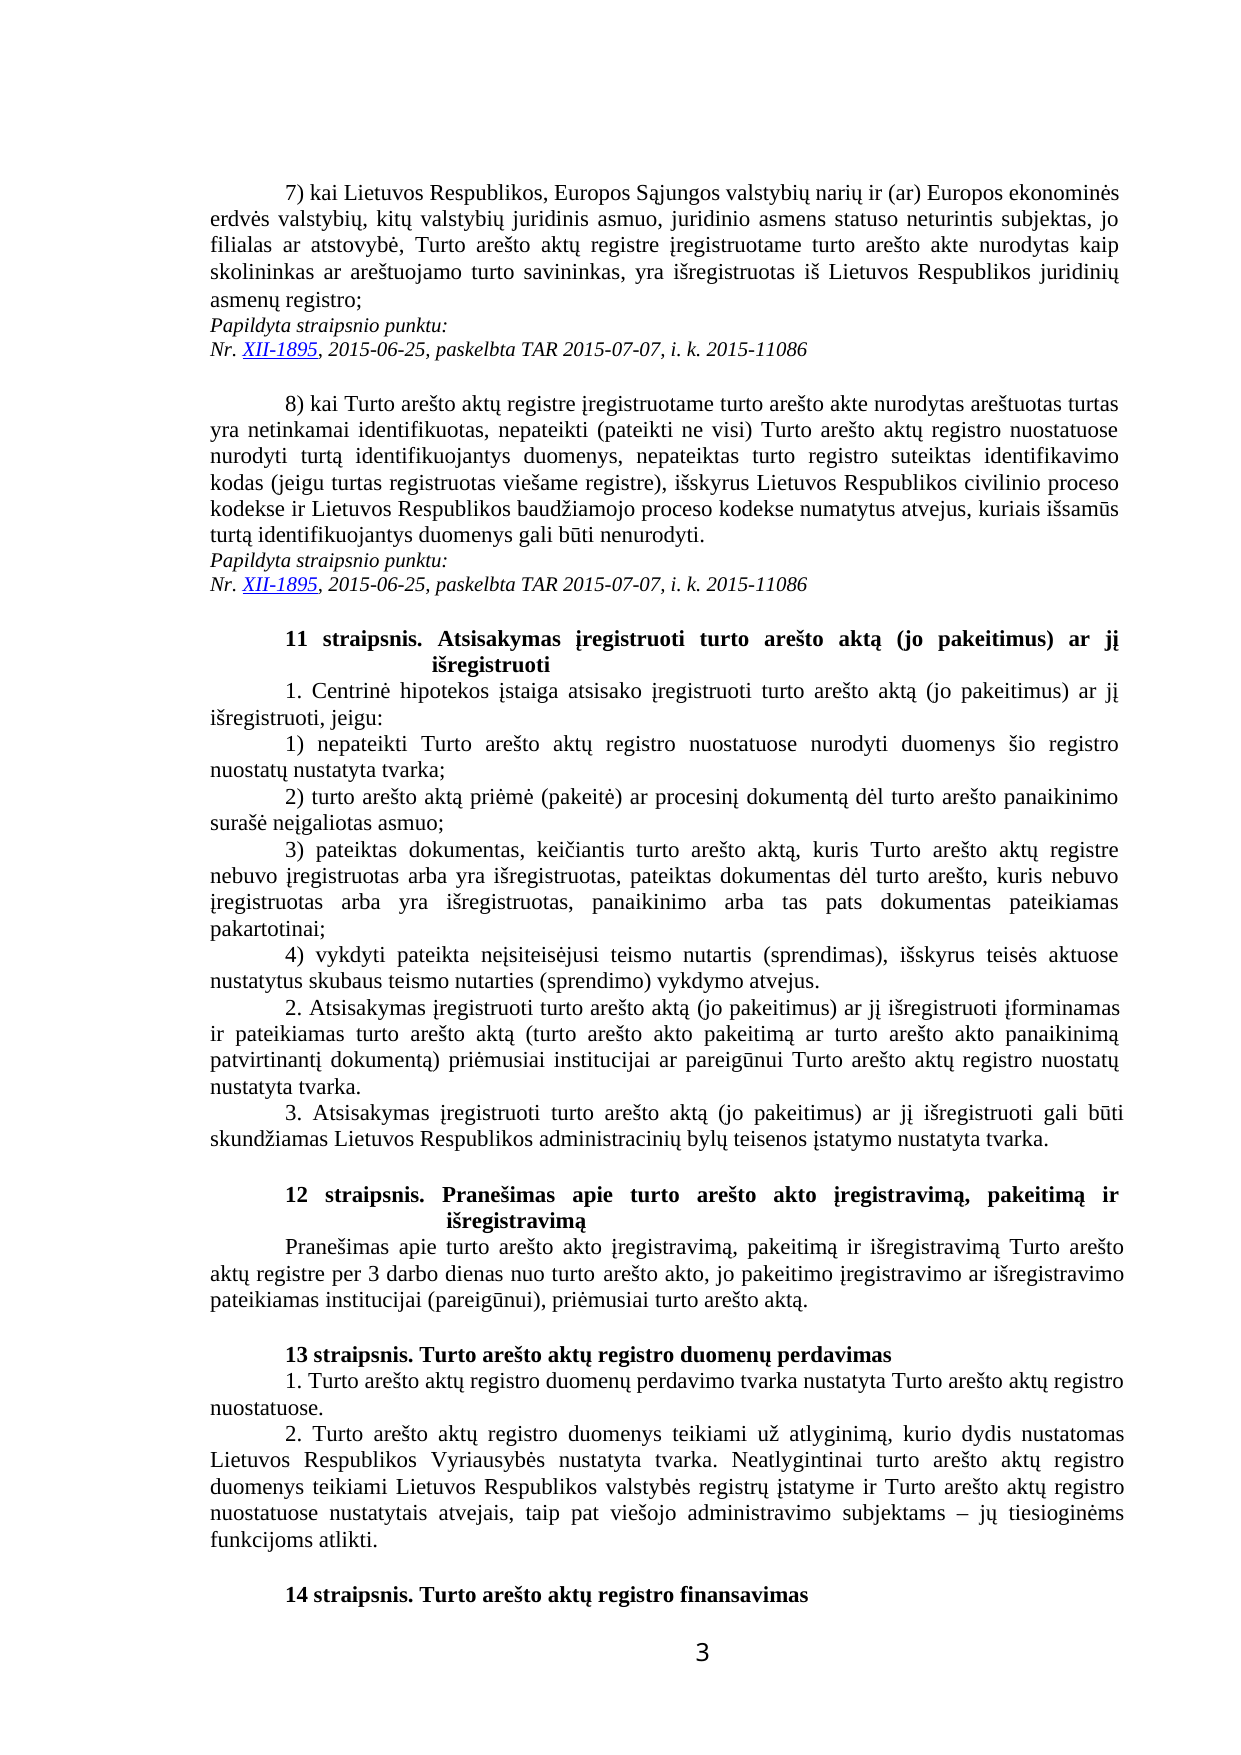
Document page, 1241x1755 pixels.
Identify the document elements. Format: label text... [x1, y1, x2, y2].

text 2. Turto arešto aktų registro duomenys teikiami už atlyginimą, kurio dydis nustatomas Lietuvos Respublikos Vyriausybės nustatyta tvarka. Neatlygintinai turto arešto aktų registro duomenys teikiami Lietuvos Respublikos valstybės registrų įstatyme ir Turto arešto aktų registro nuostatuose nustatytais atvejais, taip pat viešojo administravimo subjektams – jų tiesioginėms funkcijoms atlikti. [210, 1420, 1126, 1552]
text Papildyta straipsnio punktu: [210, 313, 1120, 337]
text 2. Atsisakymas įregistruoti turto arešto aktą (jo pakeitimus) ar jį išregistruoti įforminamas ir pateikiamas turto arešto aktą (turto arešto akto pakeitimą ar turto arešto akto panaikinimą patvirtinantį dokumentą) priėmusiai institucijai ar pareigūnui Turto arešto aktų registro nuostatų nustatyta tvarka. [210, 994, 1120, 1099]
text 3) pateiktas dokumentas, keičiantis turto arešto aktą, kuris Turto arešto aktų registre nebuvo įregistruotas arba yra išregistruotas, pateiktas dokumentas dėl turto arešto, kuris nebuvo įregistruotas arba yra išregistruotas, panaikinimo arba tas pats dokumentas pateikiamas pakartotinai; [210, 836, 1120, 941]
text 1. Centrinė hipotekos įstaiga atsisako įregistruoti turto arešto aktą (jo pakeitimus) ar jį išregistruoti, jeigu: [210, 677, 1120, 730]
text Nr. XII-1895, 2015-06-25, paskelbta TAR 2015-07-07, i. k. 2015-11086 [210, 337, 1120, 361]
text 11 straipsnis. Atsisakymas įregistruoti turto arešto aktą (jo pakeitimus) ar jį išregistruoti [285, 625, 1120, 677]
text 12 straipsnis. Pranešimas apie turto arešto akto įregistravimą, pakeitimą ir išregistravimą [285, 1181, 1120, 1233]
text Nr. XII-1895, 2015-06-25, paskelbta TAR 2015-07-07, i. k. 2015-11086 [210, 572, 1120, 596]
text Pranešimas apie turto arešto akto įregistravimą, pakeitimą ir išregistravimą Turto arešto aktų registre per 3 darbo dienas nuo turto arešto akto, jo pakeitimo įregistravimo ar išregistravimo pateikiamas institucijai (pareigūnui), priėmusiai turto arešto aktą. [210, 1233, 1126, 1312]
text 3. Atsisakymas įregistruoti turto arešto aktą (jo pakeitimus) ar jį išregistruoti gali būti skundžiamas Lietuvos Respublikos administracinių bylų teisenos įstatymo nustatyta tvarka. [210, 1099, 1126, 1152]
text Papildyta straipsnio punktu: [210, 548, 1120, 572]
text 7) kai Lietuvos Respublikos, Europos Sąjungos valstybių narių ir (ar) Europos ekonominės erdvės valstybių, kitų valstybių juridinis asmuo, juridinio asmens statuso neturintis subjektas, jo filialas ar atstovybė, Turto arešto aktų registre įregistruotame turto arešto akte nurodytas kaip skolininkas ar areštuojamo turto savininkas, yra išregistruotas iš Lietuvos Respublikos juridinių asmenų registro; [210, 179, 1120, 313]
text 14 straipsnis. Turto arešto aktų registro finansavimas [210, 1581, 1126, 1607]
text 4) vykdyti pateikta neįsiteisėjusi teismo nutartis (sprendimas), išskyrus teisės aktuose nustatytus skubaus teismo nutarties (sprendimo) vykdymo atvejus. [210, 941, 1120, 994]
text 1. Turto arešto aktų registro duomenų perdavimo tvarka nustatyta Turto arešto aktų registro nuostatuose. [210, 1367, 1126, 1420]
text 13 straipsnis. Turto arešto aktų registro duomenų perdavimas [210, 1341, 1126, 1367]
text 8) kai Turto arešto aktų registre įregistruotame turto arešto akte nurodytas areštuotas turtas yra netinkamai identifikuotas, nepateikti (pateikti ne visi) Turto arešto aktų registro nuostatuose nurodyti turtą identifikuojantys duomenys, nepateiktas turto registro suteiktas identifikavimo kodas (jeigu turtas registruotas viešame registre), išskyrus Lietuvos Respublikos civilinio proceso kodekse ir Lietuvos Respublikos baudžiamojo proceso kodekse numatytus atvejus, kuriais išsamūs turtą identifikuojantys duomenys gali būti nenurodyti. [210, 390, 1120, 548]
text 2) turto arešto aktą priėmė (pakeitė) ar procesinį dokumentą dėl turto arešto panaikinimo surašė neįgaliotas asmuo; [210, 783, 1120, 836]
text 1) nepateikti Turto arešto aktų registro nuostatuose nurodyti duomenys šio registro nuostatų nustatyta tvarka; [210, 730, 1120, 783]
